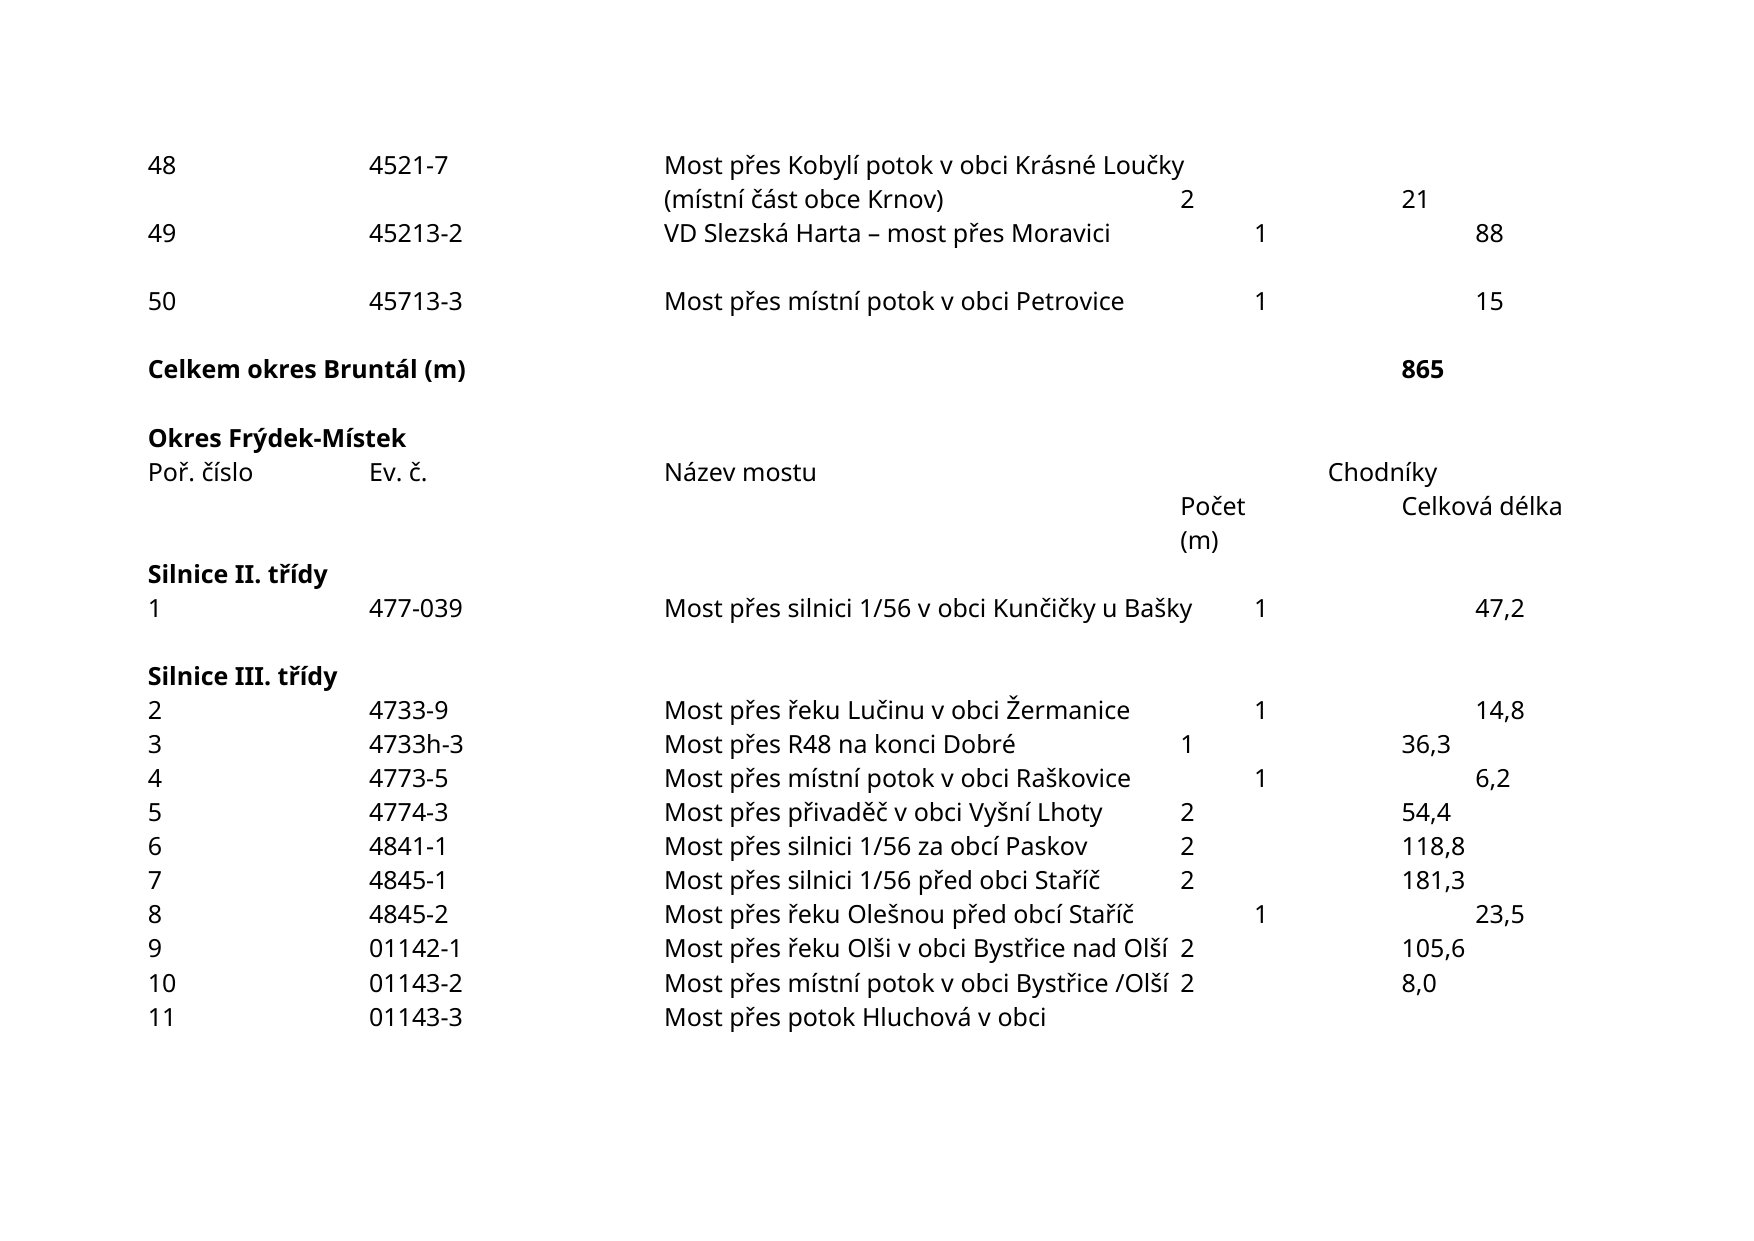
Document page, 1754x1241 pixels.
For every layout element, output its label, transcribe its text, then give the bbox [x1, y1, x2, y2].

text Okres Frýdek-Místek [148, 420, 1606, 454]
text Počet Celková délka (m) [1180, 488, 1606, 556]
text 11 01143-3 Most přes potok Hluchová v obci [148, 999, 1606, 1033]
text 7 4845-1 Most přes silnici 1/56 před obci Staříč 2 181,3 [148, 863, 1606, 897]
text (místní část obce Krnov) 2 21 [148, 182, 1606, 216]
text 8 4845-2 Most přes řeku Olešnou před obcí Staříč 1 23,5 [148, 897, 1606, 931]
text 9 01142-1 Most přes řeku Olši v obci Bystřice nad Olší 2 105,6 [148, 931, 1606, 965]
text 48 4521-7 Most přes Kobylí potok v obci Krásné Loučky [148, 148, 1606, 182]
text 50 45713-3 Most přes místní potok v obci Petrovice 1 15 [148, 284, 1606, 318]
text 6 4841-1 Most přes silnici 1/56 za obcí Paskov 2 118,8 [148, 829, 1606, 863]
text Silnice III. třídy [148, 659, 1606, 693]
text 3 4733h-3 Most přes R48 na konci Dobré 1 36,3 [148, 727, 1606, 761]
text Silnice II. třídy [148, 556, 1606, 591]
text 4 4773-5 Most přes místní potok v obci Raškovice 1 6,2 [148, 761, 1606, 795]
text 10 01143-2 Most přes místní potok v obci Bystřice /Olší 2 8,0 [148, 965, 1606, 999]
text 2 4733-9 Most přes řeku Lučinu v obci Žermanice 1 14,8 [148, 693, 1606, 727]
text Celkem okres Bruntál (m) 865 [148, 352, 1606, 386]
text 5 4774-3 Most přes přivaděč v obci Vyšní Lhoty 2 54,4 [148, 795, 1606, 829]
text Poř. číslo Ev. č. Název mostu Chodníky [148, 454, 1606, 488]
text 49 45213-2 VD Slezská Harta – most přes Moravici 1 88 [148, 216, 1606, 250]
text 1 477-039 Most přes silnici 1/56 v obci Kunčičky u Bašky 1 47,2 [148, 591, 1606, 624]
